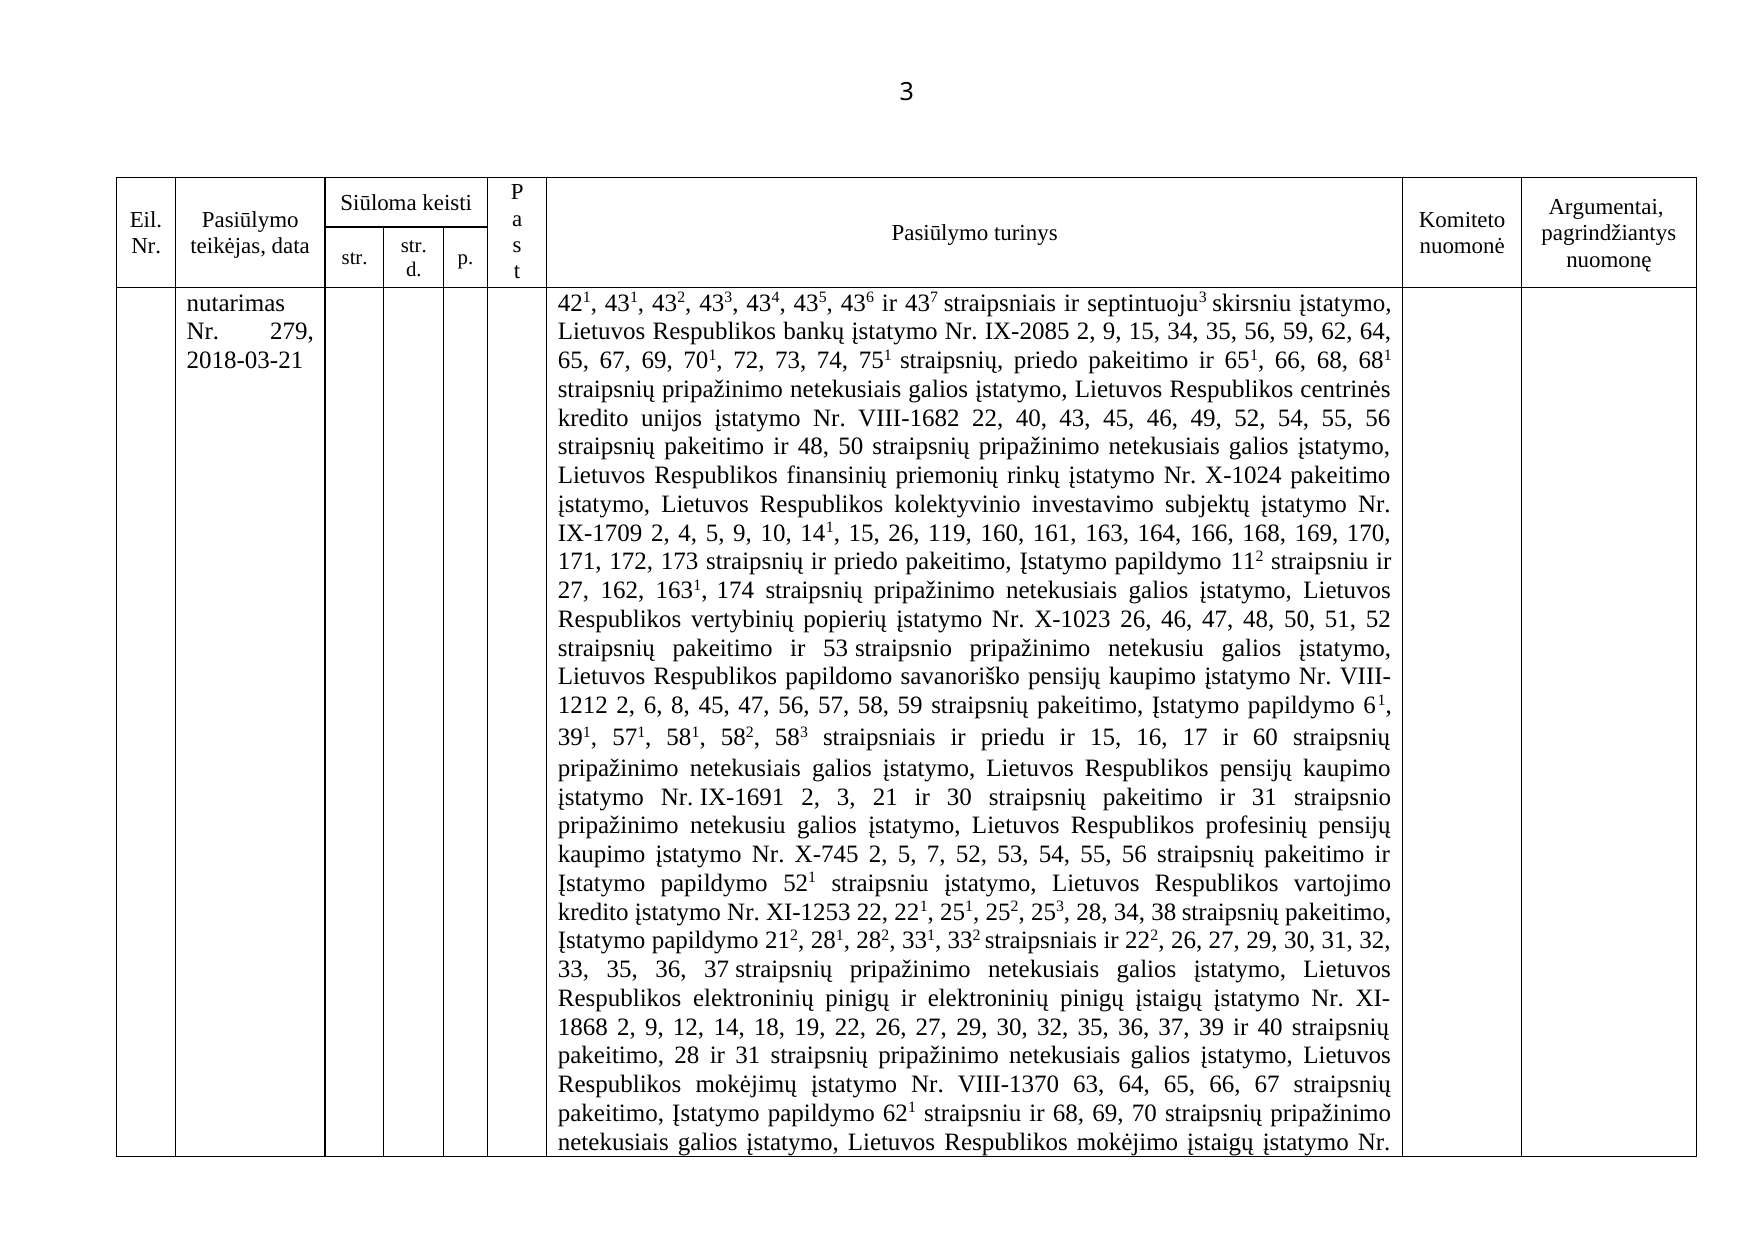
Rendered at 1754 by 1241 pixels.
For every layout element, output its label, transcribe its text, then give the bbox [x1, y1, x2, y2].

table_header Pasiūlymo teikėjas, data [176, 178, 324, 287]
table_cell p. [444, 228, 487, 287]
table_cell [488, 288, 546, 1156]
table_cell [444, 288, 487, 1156]
table_cell [1522, 288, 1696, 1156]
table_cell [384, 288, 443, 1156]
table_cell [117, 288, 175, 1156]
table_cell [1403, 288, 1521, 1156]
table_header Siūloma keisti [326, 178, 487, 226]
table_header Argumentai, pagrindžiantys nuomonę [1522, 178, 1696, 287]
table_header Pasiūlymo turinys [547, 178, 1402, 287]
table_cell 421, 431, 432, 433, 434, 435, 436 ir 437 straipsniais ir septintuoju3 skirsniu įstatymo, Lietuvos Respublikos bankų įstatymo Nr. IX-2085 2, 9, 15, 34, 35, 56, 59, 62, 64, 65, 67, 69, 701, 72, 73, 74, 751 straipsnių, priedo pakeitimo ir 651, 66, 68, 681 straipsnių pripažinimo netekusiais galios įstatymo, Lietuvos Respublikos centrinės kredito unijos įstatymo Nr. VIII-1682 22, 40, 43, 45, 46, 49, 52, 54, 55, 56 straipsnių pakeitimo ir 48, 50 straipsnių pripažinimo netekusiais galios įstatymo, Lietuvos Respublikos finansinių priemonių rinkų įstatymo Nr. X-1024 pakeitimo įstatymo, Lietuvos Respublikos kolektyvinio investavimo subjektų įstatymo Nr. IX-1709 2, 4, 5, 9, 10, 141, 15, 26, 119, 160, 161, 163, 164, 166, 168, 169, 170, 171, 172, 173 straipsnių ir priedo pakeitimo, Įstatymo papildymo 112 straipsniu ir 27, 162, 1631, 174 straipsnių pripažinimo netekusiais galios įstatymo, Lietuvos Respublikos vertybinių popierių įstatymo Nr. X-1023 26, 46, 47, 48, 50, 51, 52 straipsnių pakeitimo ir 53 straipsnio pripažinimo netekusiu galios įstatymo, Lietuvos Respublikos papildomo savanoriško pensijų kaupimo įstatymo Nr. VIII-1212 2, 6, 8, 45, 47, 56, 57, 58, 59 straipsnių pakeitimo, Įstatymo papildymo 61, 391, 571, 581, 582, 583 straipsniais ir priedu ir 15, 16, 17 ir 60 straipsnių pripažinimo netekusiais galios įstatymo, Lietuvos Respublikos pensijų kaupimo įstatymo Nr. IX-1691 2, 3, 21 ir 30 straipsnių pakeitimo ir 31 straipsnio pripažinimo netekusiu galios įstatymo, Lietuvos Respublikos profesinių pensijų kaupimo įstatymo Nr. X-745 2, 5, 7, 52, 53, 54, 55, 56 straipsnių pakeitimo ir Įstatymo papildymo 521 straipsniu įstatymo, Lietuvos Respublikos vartojimo kredito įstatymo Nr. XI-1253 22, 221, 251, 252, 253, 28, 34, 38 straipsnių pakeitimo, Įstatymo papildymo 212, 281, 282, 331, 332 straipsniais ir 222, 26, 27, 29, 30, 31, 32, 33, 35, 36, 37 straipsnių pripažinimo netekusiais galios įstatymo, Lietuvos Respublikos elektroninių pinigų ir elektroninių pinigų įstaigų įstatymo Nr. XI-1868 2, 9, 12, 14, 18, 19, 22, 26, 27, 29, 30, 32, 35, 36, 37, 39 ir 40 straipsnių pakeitimo, 28 ir 31 straipsnių pripažinimo netekusiais galios įstatymo, Lietuvos Respublikos mokėjimų įstatymo Nr. VIII-1370 63, 64, 65, 66, 67 straipsnių pakeitimo, Įstatymo papildymo 621 straipsniu ir 68, 69, 70 straipsnių pripažinimo netekusiais galios įstatymo, Lietuvos Respublikos mokėjimo įstaigų įstatymo Nr. [547, 288, 1402, 1156]
table_cell str. d. [384, 228, 443, 287]
table_cell [326, 288, 383, 1156]
table_cell nutarimas Nr. 279, 2018-03-21 [176, 288, 324, 1156]
table_header Eil. Nr. [117, 178, 175, 287]
table_header Pastabos [488, 178, 546, 287]
table_header Komiteto nuomonė [1403, 178, 1521, 287]
table_cell str. [326, 228, 383, 287]
